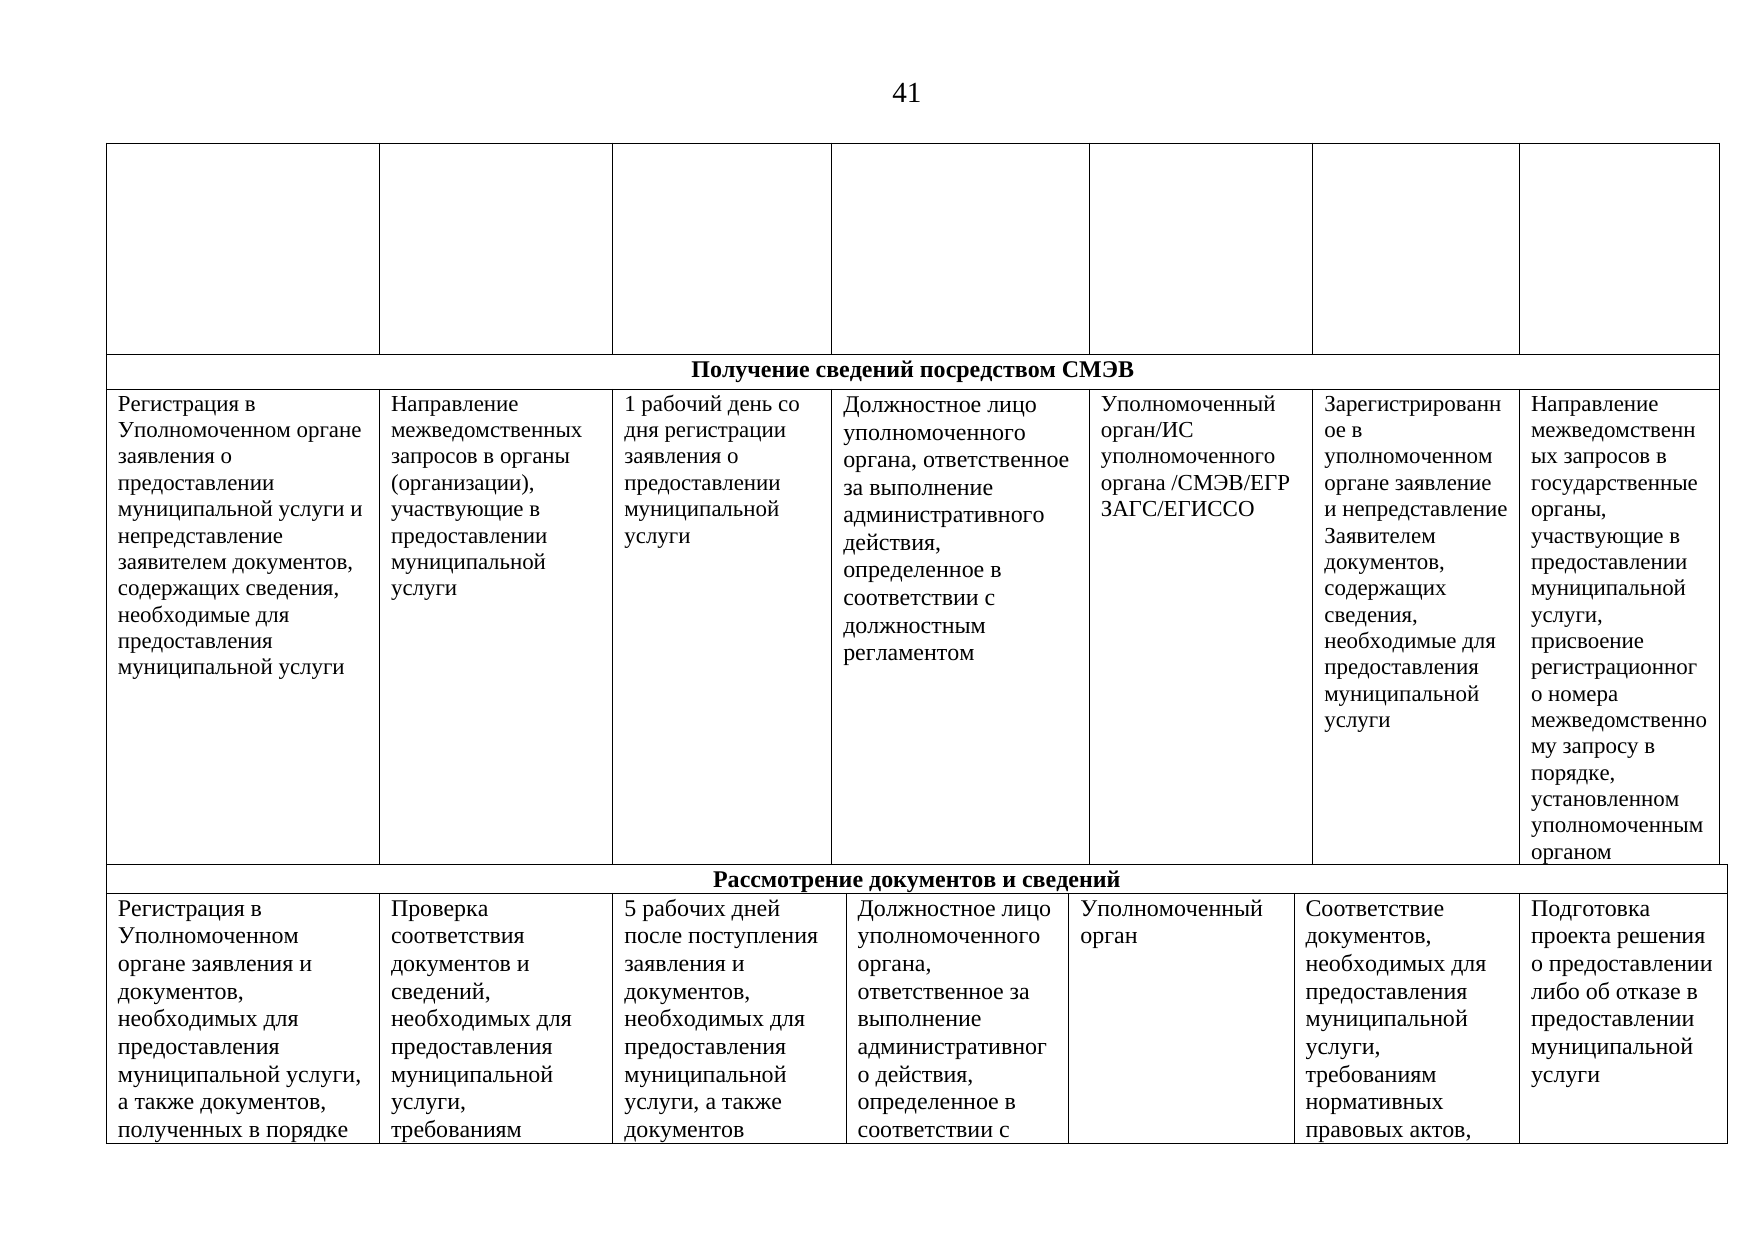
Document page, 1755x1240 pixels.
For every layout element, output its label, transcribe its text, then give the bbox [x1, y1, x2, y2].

table_cell Должностное лицо уполномоченного органа, ответственное за выполнение административного действия, определенное в соответствии с должностным регламентом [832, 390, 1089, 864]
table_cell Соответствие документов, необходимых для предоставления муниципальной услуги, требованиям нормативных правовых актов, [1295, 894, 1519, 1142]
table_cell [380, 144, 612, 354]
table_cell Рассмотрение документов и сведений [107, 865, 1727, 893]
table_cell Подготовка проекта решения о предоставлении либо об отказе в предоставлении муниципальной услуги [1520, 894, 1727, 1142]
table_cell 1 рабочий день со дня регистрации заявления о предоставлении муниципальной услуги [613, 390, 831, 864]
table_cell [1520, 144, 1719, 354]
table_cell [107, 144, 379, 354]
table_cell [1720, 354, 1727, 389]
table_cell [1313, 144, 1519, 354]
table_cell Уполномоченный орган/ИС уполномоченного органа /СМЭВ/ЕГР ЗАГС/ЕГИССО [1090, 390, 1312, 864]
table_cell Должностное лицо уполномоченного органа, ответственное за выполнение административного действия, определенное в соответствии с [847, 894, 1068, 1142]
table_cell Регистрация в Уполномоченном органе заявления о предоставлении муниципальной услуги и непредставление заявителем документов, содержащих сведения, необходимые для предоставления муниципальной услуги [107, 390, 379, 864]
table_cell Уполномоченный орган [1069, 894, 1294, 1142]
table_cell [1720, 143, 1727, 354]
table_cell [1090, 144, 1312, 354]
table_cell [832, 144, 1089, 354]
table_cell 5 рабочих дней после поступления заявления и документов, необходимых для предоставления муниципальной услуги, а также документов [613, 894, 846, 1142]
table_cell Направление межведомственных запросов в государственные органы, участвующие в предоставлении муниципальной услуги, присвоение регистрационного номера межведомственному запросу в порядке, установленном уполномоченным органом [1520, 390, 1719, 864]
table_cell Регистрация в Уполномоченном органе заявления и документов, необходимых для предоставления муниципальной услуги, а также документов, полученных в порядке [107, 894, 379, 1142]
table_cell [613, 144, 831, 354]
table_cell Направление межведомственных запросов в органы (организации), участвующие в предоставлении муниципальной услуги [380, 390, 612, 864]
table_cell Получение сведений посредством СМЭВ [107, 355, 1719, 389]
table_cell Проверка соответствия документов и сведений, необходимых для предоставления муниципальной услуги, требованиям [380, 894, 612, 1142]
table_cell Зарегистрированное в уполномоченном органе заявление и непредставление Заявителем документов, содержащих сведения, необходимые для предоставления муниципальной услуги [1313, 390, 1519, 864]
table_cell [1720, 389, 1727, 864]
